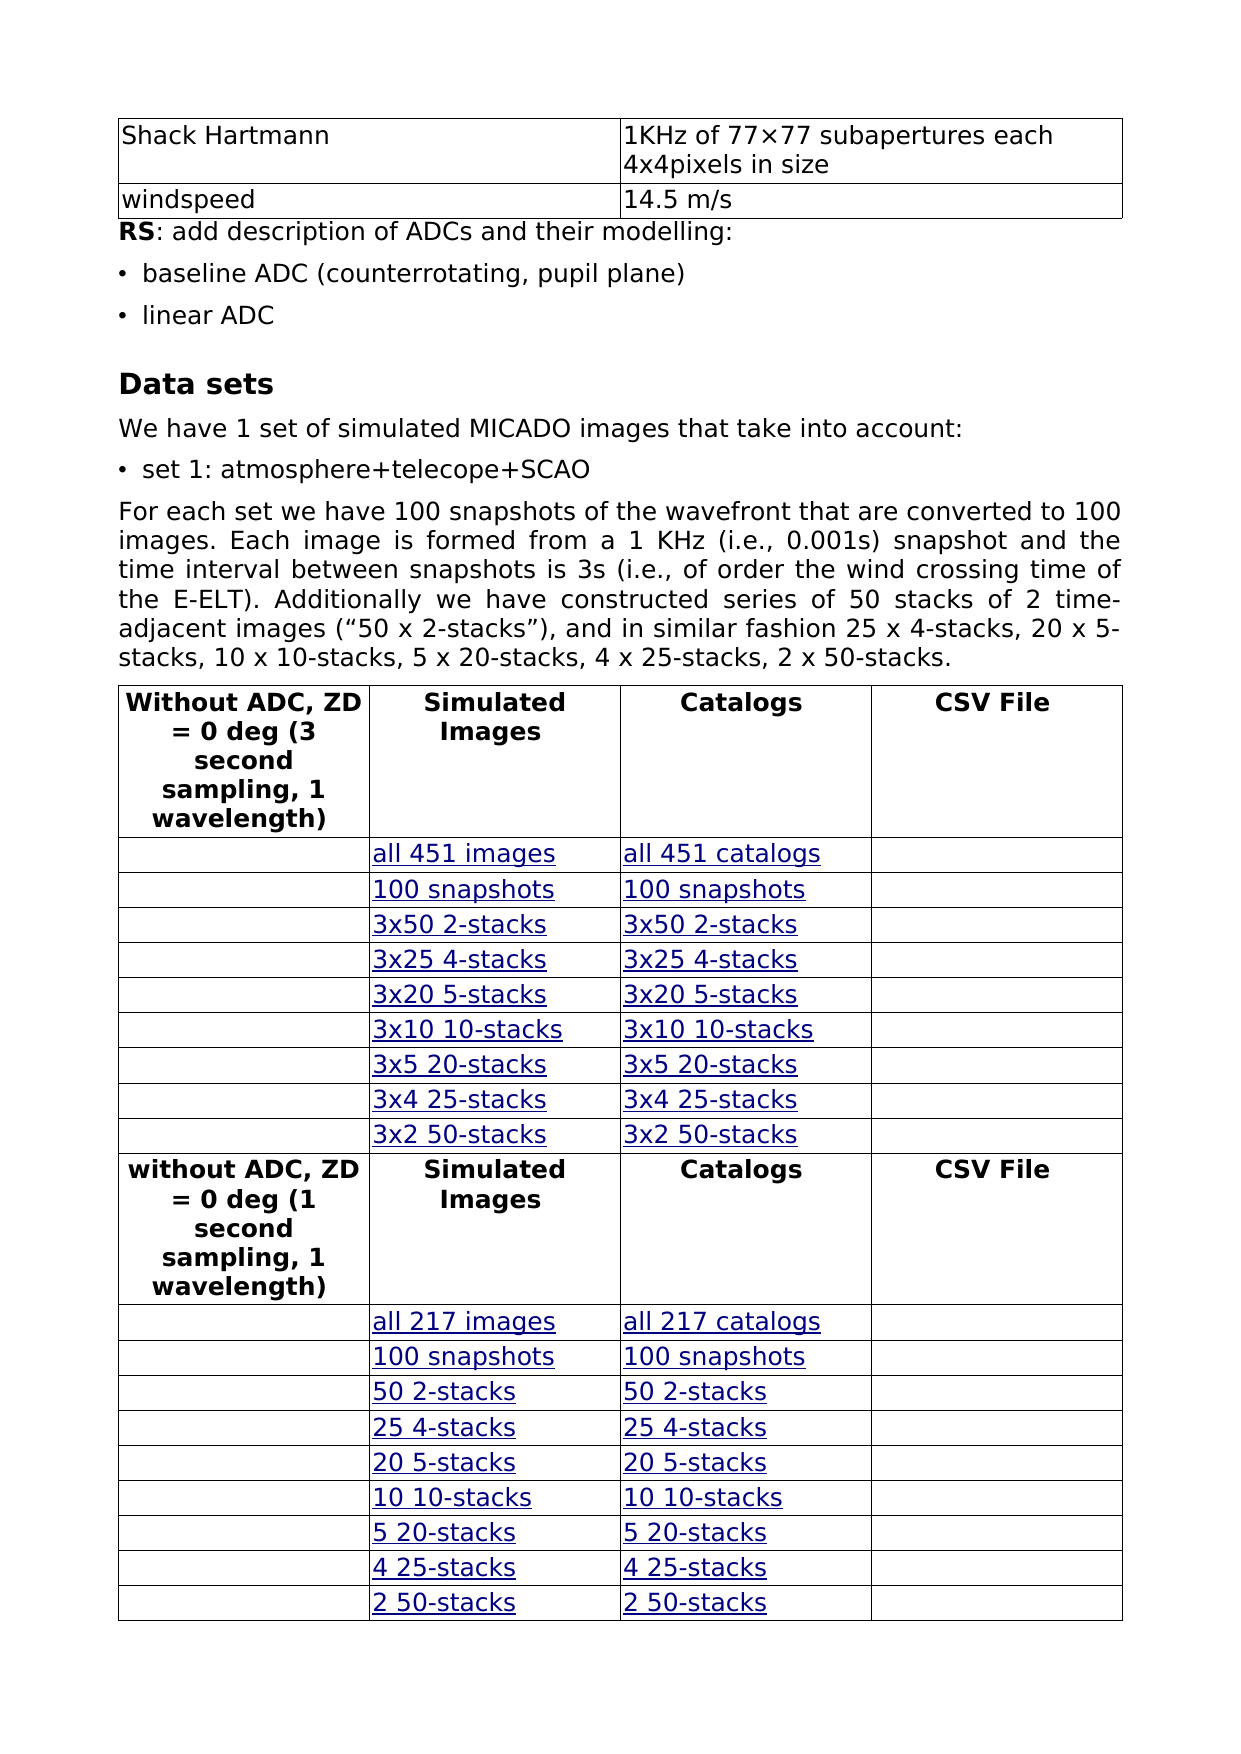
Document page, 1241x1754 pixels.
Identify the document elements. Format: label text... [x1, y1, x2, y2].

table_cell [872, 838, 1122, 872]
table_cell FIXME internalmedia: projects:micado:noadc0deg3sec0.020.csv [872, 1048, 1122, 1082]
table_cell [119, 943, 369, 977]
table_cell all 217 catalogs [621, 1305, 871, 1339]
table_cell 100 snapshots [621, 873, 871, 907]
table_cell [119, 1341, 369, 1374]
table_cell [119, 873, 369, 907]
table_cell FIXME internalmedia: projects:micado:noadc0deg3sec0.025.csv [872, 1084, 1122, 1117]
table_cell 3x2 50-stacks [621, 1119, 871, 1153]
table_cell Shack Hartmann [119, 119, 620, 182]
table_cell 3x5 20-stacks [621, 1048, 871, 1082]
table_cell Simulated Images [370, 1154, 620, 1304]
table_cell FIXME internalmedia: projects:micado:noadc0deg1sec0.010.csv [872, 1481, 1122, 1515]
table_cell 10 10-stacks [621, 1481, 871, 1515]
table_cell 3x50 2-stacks [621, 908, 871, 942]
text We have 1 set of simulated MICADO images that take into account: [118, 414, 1122, 443]
table_cell [119, 978, 369, 1012]
table_cell FIXME internalmedia: projects:micado:noadc0deg3sec0.005.csv [872, 978, 1122, 1012]
table_cell [119, 1376, 369, 1410]
table_cell [119, 1048, 369, 1082]
table_cell [119, 1411, 369, 1445]
table_cell FIXME internalmedia: projects:micado:noadc0deg1sec0.002.csv [872, 1376, 1122, 1410]
table_cell FIXME internalmedia: projects:micado:noadc0deg1sec0.005.csv [872, 1446, 1122, 1480]
table_cell 14.5 m/s [621, 184, 1122, 217]
table_cell without ADC, ZD = 0 deg (1 second sampling, 1 wavelength) [119, 1154, 369, 1304]
table_cell FIXME internalmedia: projects:micado:noadc0deg3sec0.010.csv [872, 1013, 1122, 1047]
table_cell FIXME internalmedia: projects:micado:noadc0deg3sec0.050.csv [872, 1119, 1122, 1153]
table_cell 20 5-stacks [370, 1446, 620, 1480]
table_cell 25 4-stacks [621, 1411, 871, 1445]
table_cell [119, 1305, 369, 1339]
table_cell FIXME internalmedia: projects:micado:noadc0deg1sec0.020.csv [872, 1516, 1122, 1550]
table_cell 3x20 5-stacks [621, 978, 871, 1012]
table_cell [119, 1516, 369, 1550]
table_cell [119, 1551, 369, 1585]
table_cell 100 snapshots [370, 1341, 620, 1374]
table_cell 2 50-stacks [621, 1586, 871, 1620]
table_cell 1KHz of 77×77 subapertures each 4x4pixels in size [621, 119, 1122, 182]
table_cell all 217 images [370, 1305, 620, 1339]
table_cell 3x25 4-stacks [370, 943, 620, 977]
list linear ADC [118, 301, 1122, 330]
table_cell 3x20 5-stacks [370, 978, 620, 1012]
table_cell FIXME internalmedia: projects:micado:noadc0deg3sec0.001.csv [872, 873, 1122, 907]
table_cell FIXME internalmedia: projects:micado:noadc0deg1sec0.050.csv [872, 1586, 1122, 1620]
subtitle Data sets [118, 368, 1122, 402]
table_cell 25 4-stacks [370, 1411, 620, 1445]
table_cell 20 5-stacks [621, 1446, 871, 1480]
table_header CSV File [872, 686, 1122, 837]
list baseline ADC (counterrotating, pupil plane) [118, 259, 1122, 288]
table_cell FIXME internalmedia: projects:micado:noadc0deg1sec0.004.csv [872, 1411, 1122, 1445]
table_cell all 451 images [370, 838, 620, 872]
table_cell 4 25-stacks [370, 1551, 620, 1585]
table_cell [119, 1586, 369, 1620]
text For each set we have 100 snapshots of the wavefront that are converted to 100 images. Each image is formed from a 1 KHz (i.e., 0.001s) snapshot and the time interval between snapshots is 3s (i.e., of order the wind crossing time of the E-ELT). Additionally we have constructed series of 50 stacks of 2 time-adjacent images (“50 x 2-stacks”), and in similar fashion 25 x 4-stacks, 20 x 5-stacks, 10 x 10-stacks, 5 x 20-stacks, 4 x 25-stacks, 2 x 50-stacks. [118, 497, 1122, 672]
table_cell 3x10 10-stacks [370, 1013, 620, 1047]
table_cell 5 20-stacks [621, 1516, 871, 1550]
table_header Simulated Images [370, 686, 620, 837]
table_cell 100 snapshots [370, 873, 620, 907]
table_cell FIXME internalmedia: projects:micado:noadc0deg1sec0.001.csv [872, 1341, 1122, 1374]
table_cell Catalogs [621, 1154, 871, 1304]
table_cell FIXME internalmedia: projects:micado:noadc0deg3sec0.004.csv [872, 943, 1122, 977]
table_cell 2 50-stacks [370, 1586, 620, 1620]
table_cell [119, 1119, 369, 1153]
table_cell 3x10 10-stacks [621, 1013, 871, 1047]
table_cell 10 10-stacks [370, 1481, 620, 1515]
table_cell 3x25 4-stacks [621, 943, 871, 977]
table_cell 50 2-stacks [370, 1376, 620, 1410]
table_cell 50 2-stacks [621, 1376, 871, 1410]
table_cell CSV File [872, 1154, 1122, 1304]
table_cell [119, 1481, 369, 1515]
table_cell 100 snapshots [621, 1341, 871, 1374]
list set 1: atmosphere+telecope+SCAO [118, 456, 1122, 485]
table_cell [119, 908, 369, 942]
table_cell [119, 1084, 369, 1117]
table_cell [872, 1305, 1122, 1339]
table_header Catalogs [621, 686, 871, 837]
table_cell FIXME internalmedia: projects:micado:noadc0deg1sec0.025.csv [872, 1551, 1122, 1585]
table_cell 3x50 2-stacks [370, 908, 620, 942]
table_cell all 451 catalogs [621, 838, 871, 872]
table_header Without ADC, ZD = 0 deg (3 second sampling, 1 wavelength) [119, 686, 369, 837]
table_cell 3x5 20-stacks [370, 1048, 620, 1082]
table_cell 4 25-stacks [621, 1551, 871, 1585]
table_cell 3x2 50-stacks [370, 1119, 620, 1153]
table_cell [119, 1013, 369, 1047]
table_cell FIXME internalmedia: projects:micado:noadc0deg3sec0.002.csv [872, 908, 1122, 942]
table_cell windspeed [119, 184, 620, 217]
table_cell 3x4 25-stacks [370, 1084, 620, 1117]
table_cell [119, 1446, 369, 1480]
table_cell [119, 838, 369, 872]
table_cell 3x4 25-stacks [621, 1084, 871, 1117]
table_cell 5 20-stacks [370, 1516, 620, 1550]
text RS: add description of ADCs and their modelling: [118, 219, 1122, 247]
